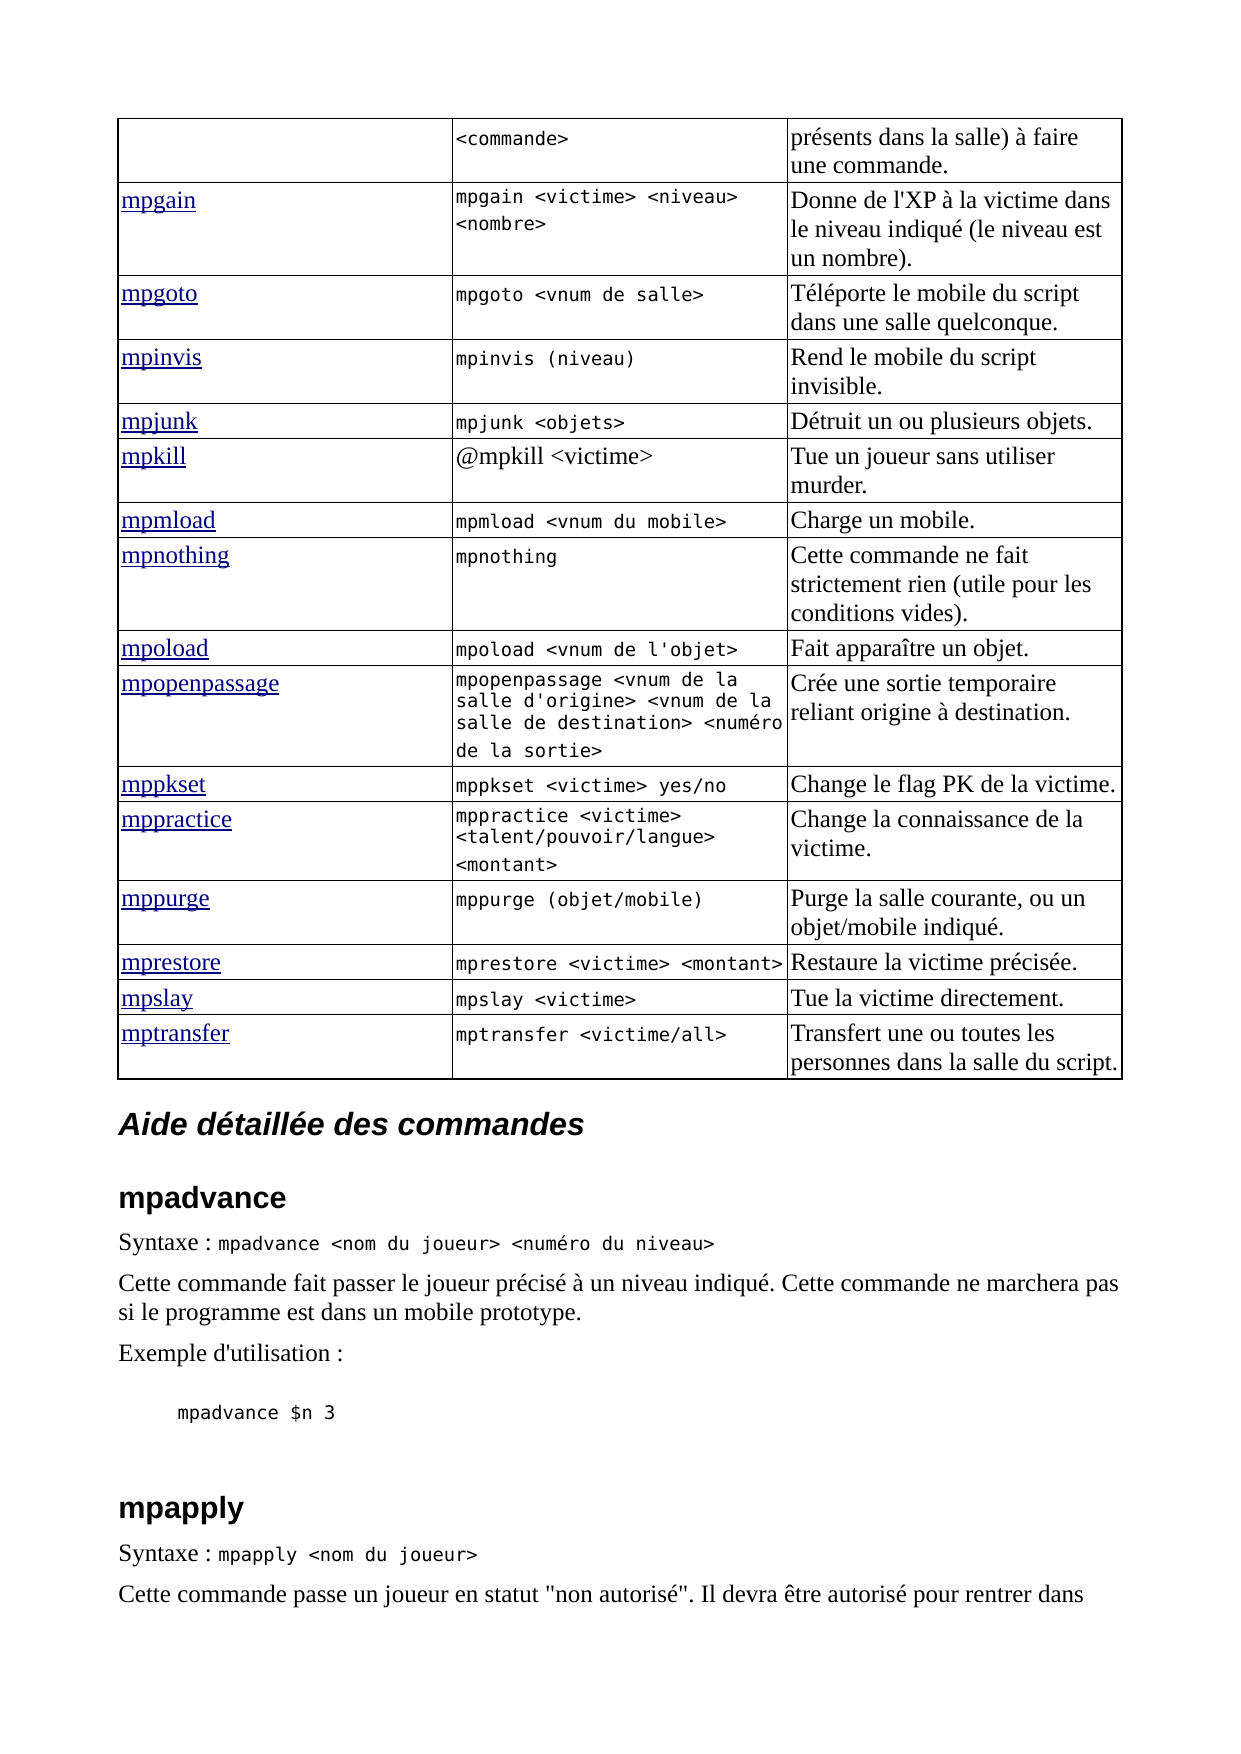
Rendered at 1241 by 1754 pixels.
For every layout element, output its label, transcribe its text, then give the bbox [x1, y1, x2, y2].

table_cell Cette commande ne fait strictement rien (utile pour les conditions vides). [788, 538, 1121, 630]
text Exemple d'utilisation : [118, 1338, 1122, 1367]
table_cell mptransfer [119, 1015, 452, 1078]
table_cell mpnothing [453, 538, 787, 630]
table_cell Détruit un ou plusieurs objets. [788, 404, 1121, 438]
table_cell présents dans la salle) à faire une commande. [788, 119, 1121, 182]
table_cell mpoload [119, 631, 452, 665]
table_cell mptransfer <victime/all> [453, 1015, 787, 1078]
table_cell Rend le mobile du script invisible. [788, 340, 1121, 403]
table_cell mppurge (objet/mobile) [453, 881, 787, 944]
table_cell mpoload <vnum de l'objet> [453, 631, 787, 665]
table_cell Fait apparaître un objet. [788, 631, 1121, 665]
subtitle Aide détaillée des commandes [118, 1105, 1122, 1142]
table_cell Crée une sortie temporaire reliant origine à destination. [788, 666, 1121, 766]
table_cell mppkset <victime> yes/no [453, 767, 787, 801]
table_cell mpjunk [119, 404, 452, 438]
subtitle mpadvance [118, 1179, 1122, 1215]
table_cell mpjunk <objets> [453, 404, 787, 438]
table_cell mpgain <victime> <niveau> <nombre> [453, 183, 787, 275]
table_cell mppkset [119, 767, 452, 801]
table_cell mpkill [119, 439, 452, 502]
table_cell mpinvis [119, 340, 452, 403]
text Cette commande fait passer le joueur précisé à un niveau indiqué. Cette commande ne marchera pas si le programme est dans un mobile prototype. [118, 1268, 1122, 1326]
table_cell mpslay [119, 980, 452, 1014]
table_cell mpmload <vnum du mobile> [453, 503, 787, 537]
table_cell mppurge [119, 881, 452, 944]
table_cell mpslay <victime> [453, 980, 787, 1014]
table_cell <commande> [453, 119, 787, 182]
text mpadvance $n 3 [177, 1380, 1063, 1423]
table_cell Change la connaissance de la victime. [788, 802, 1121, 880]
text Cette commande passe un joueur en statut "non autorisé". Il devra être autorisé pour rentrer dans [118, 1579, 1122, 1608]
table_cell Transfert une ou toutes les personnes dans la salle du script. [788, 1015, 1121, 1078]
table_cell Téléporte le mobile du script dans une salle quelconque. [788, 276, 1121, 339]
table_cell mpmload [119, 503, 452, 537]
table_cell @mpkill <victime> [453, 439, 787, 502]
table_cell Tue la victime directement. [788, 980, 1121, 1014]
table_cell Charge un mobile. [788, 503, 1121, 537]
table_cell Purge la salle courante, ou un objet/mobile indiqué. [788, 881, 1121, 944]
table_cell mpopenpassage <vnum de la salle d'origine> <vnum de la salle de destination> <numéro de la sortie> [453, 666, 787, 766]
table_cell Donne de l'XP à la victime dans le niveau indiqué (le niveau est un nombre). [788, 183, 1121, 275]
table_cell mpgoto [119, 276, 452, 339]
table_cell mprestore [119, 945, 452, 979]
table_cell mpnothing [119, 538, 452, 630]
table_cell mpgoto <vnum de salle> [453, 276, 787, 339]
table_cell [119, 119, 452, 182]
table_cell mppractice <victime> <talent/pouvoir/langue> <montant> [453, 802, 787, 880]
subtitle mpapply [118, 1490, 1122, 1525]
table_cell mpgain [119, 183, 452, 275]
table_cell mppractice [119, 802, 452, 880]
text Syntaxe : mpadvance <nom du joueur> <numéro du niveau> [118, 1227, 1122, 1256]
table_cell Change le flag PK de la victime. [788, 767, 1121, 801]
table_cell Restaure la victime précisée. [788, 945, 1121, 979]
table_cell Tue un joueur sans utiliser murder. [788, 439, 1121, 502]
table_cell mpopenpassage [119, 666, 452, 766]
table_cell mprestore <victime> <montant> [453, 945, 787, 979]
text Syntaxe : mpapply <nom du joueur> [118, 1538, 1122, 1566]
table_cell mpinvis (niveau) [453, 340, 787, 403]
